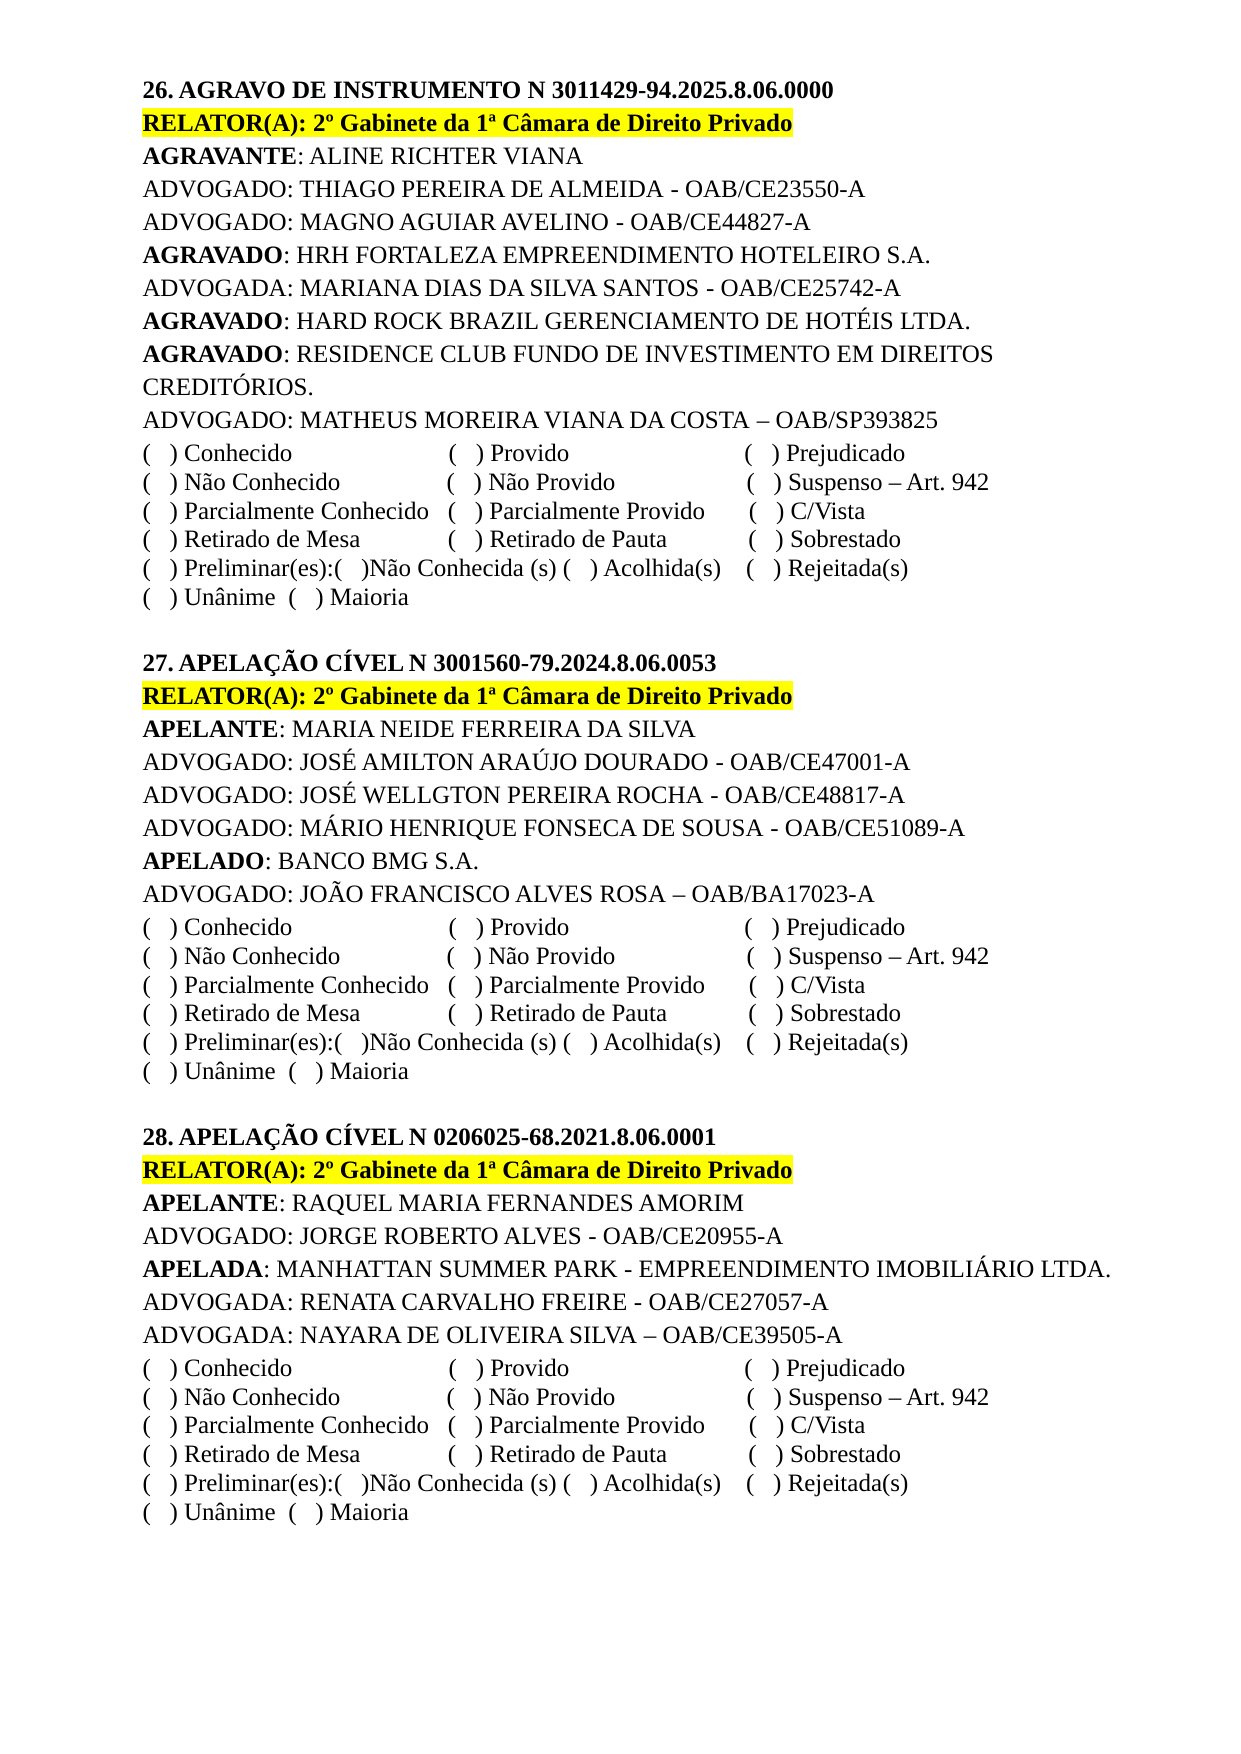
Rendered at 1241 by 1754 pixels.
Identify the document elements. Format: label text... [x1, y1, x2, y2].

text 28. APELAÇÃO CÍVEL N 0206025-68.2021.8.06.0001 RELATOR(A): 2º Gabinete da 1ª Câmara de Direito Privado APELANTE: RAQUEL MARIA FERNANDES AMORIM ADVOGADO: JORGE ROBERTO ALVES - OAB/CE20955-A APELADA: MANHATTAN SUMMER PARK - EMPREENDIMENTO IMOBILIÁRIO LTDA. ADVOGADA: RENATA CARVALHO FREIRE - OAB/CE27057-A ADVOGADA: NAYARA DE OLIVEIRA SILVA – OAB/CE39505-A [142, 1122, 1141, 1349]
text ( ) Unânime ( ) Maioria [142, 1497, 1141, 1592]
text ( ) Preliminar(es):( )Não Conhecida (s) ( ) Acolhida(s) ( ) Rejeitada(s) [142, 1027, 1158, 1056]
text ( ) Retirado de Mesa ( ) Retirado de Pauta ( ) Sobrestado [142, 998, 1158, 1027]
text ( ) Não Conhecido ( ) Não Provido ( ) Suspenso – Art. 942 [142, 467, 1158, 496]
text 26. AGRAVO DE INSTRUMENTO N 3011429-94.2025.8.06.0000 RELATOR(A): 2º Gabinete da 1ª Câmara de Direito Privado AGRAVANTE: ALINE RICHTER VIANA ADVOGADO: THIAGO PEREIRA DE ALMEIDA - OAB/CE23550-A ADVOGADO: MAGNO AGUIAR AVELINO - OAB/CE44827-A AGRAVADO: HRH FORTALEZA EMPREENDIMENTO HOTELEIRO S.A. ADVOGADA: MARIANA DIAS DA SILVA SANTOS - OAB/CE25742-A AGRAVADO: HARD ROCK BRAZIL GERENCIAMENTO DE HOTÉIS LTDA. AGRAVADO: RESIDENCE CLUB FUNDO DE INVESTIMENTO EM DIREITOS CREDITÓRIOS. ADVOGADO: MATHEUS MOREIRA VIANA DA COSTA – OAB/SP393825 [142, 75, 1141, 434]
text ( ) Unânime ( ) Maioria [142, 1056, 1141, 1085]
text ( ) Conhecido ( ) Provido ( ) Prejudicado [142, 438, 1141, 467]
text ( ) Parcialmente Conhecido ( ) Parcialmente Provido ( ) C/Vista [142, 1411, 1158, 1439]
text ( ) Não Conhecido ( ) Não Provido ( ) Suspenso – Art. 942 [142, 941, 1158, 970]
text ( ) Parcialmente Conhecido ( ) Parcialmente Provido ( ) C/Vista [142, 496, 1158, 524]
text ( ) Preliminar(es):( )Não Conhecida (s) ( ) Acolhida(s) ( ) Rejeitada(s) [142, 1468, 1158, 1497]
text ( ) Retirado de Mesa ( ) Retirado de Pauta ( ) Sobrestado [142, 1439, 1158, 1468]
text ( ) Conhecido ( ) Provido ( ) Prejudicado [142, 1353, 1141, 1382]
text ( ) Não Conhecido ( ) Não Provido ( ) Suspenso – Art. 942 [142, 1382, 1158, 1411]
text ( ) Unânime ( ) Maioria 27. APELAÇÃO CÍVEL N 3001560-79.2024.8.06.0053 RELATOR(A): 2º Gabinete da 1ª Câmara de Direito Privado APELANTE: MARIA NEIDE FERREIRA DA SILVA ADVOGADO: JOSÉ AMILTON ARAÚJO DOURADO - OAB/CE47001-A ADVOGADO: JOSÉ WELLGTON PEREIRA ROCHA - OAB/CE48817-A ADVOGADO: MÁRIO HENRIQUE FONSECA DE SOUSA - OAB/CE51089-A APELADO: BANCO BMG S.A. ADVOGADO: JOÃO FRANCISCO ALVES ROSA – OAB/BA17023-A [142, 582, 1141, 908]
text ( ) Conhecido ( ) Provido ( ) Prejudicado [142, 912, 1141, 941]
text ( ) Retirado de Mesa ( ) Retirado de Pauta ( ) Sobrestado [142, 524, 1158, 553]
text ( ) Preliminar(es):( )Não Conhecida (s) ( ) Acolhida(s) ( ) Rejeitada(s) [142, 553, 1158, 582]
text ( ) Parcialmente Conhecido ( ) Parcialmente Provido ( ) C/Vista [142, 970, 1158, 998]
